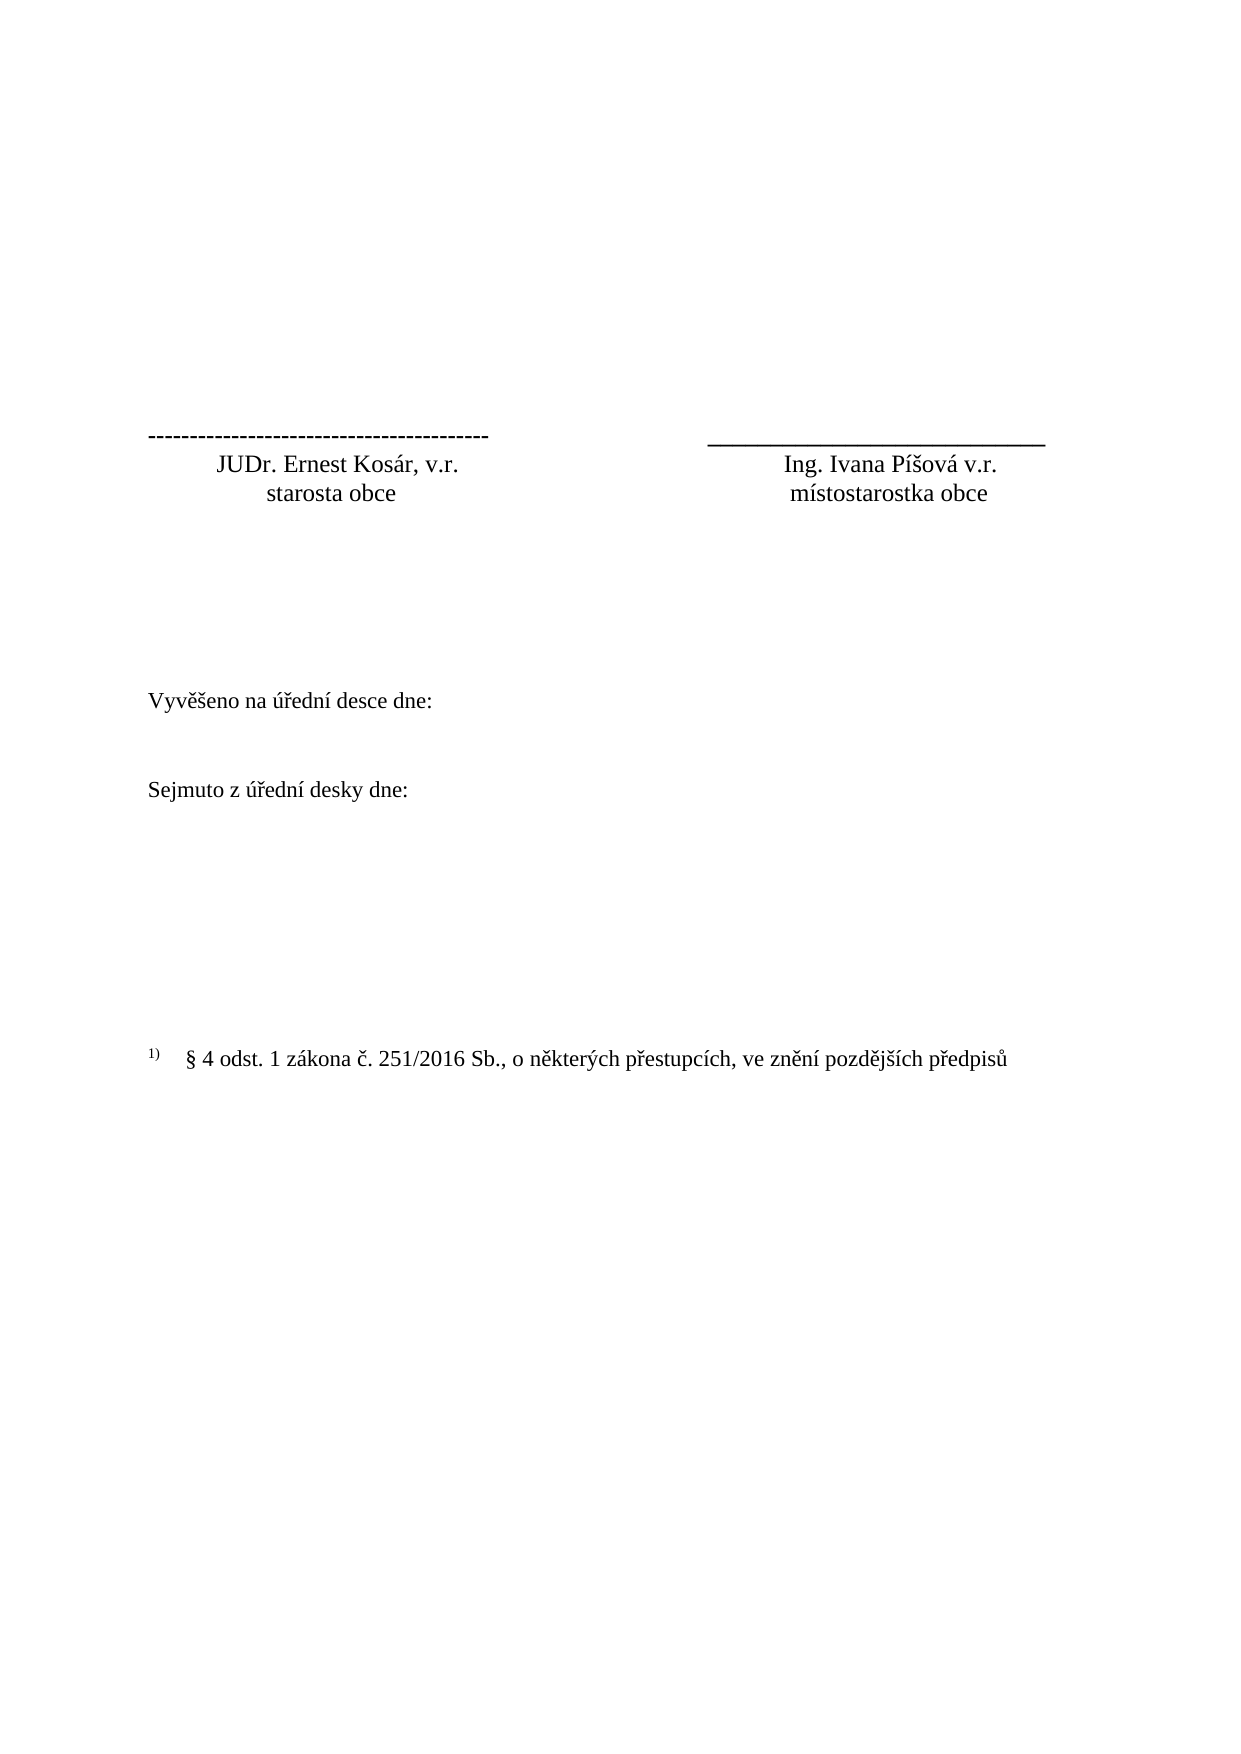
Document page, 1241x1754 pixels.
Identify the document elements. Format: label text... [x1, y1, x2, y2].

list § 4 odst. 1 zákona č. 251/2016 Sb., o některých přestupcích, ve znění pozdějších předpisů [148, 1045, 1093, 1071]
text Sejmuto z úřední desky dne: [148, 776, 1093, 803]
text starosta obce místostarostka obce [148, 478, 1093, 506]
text JUDr. Ernest Kosár, v.r. Ing. Ivana Píšová v.r. [148, 449, 1093, 478]
text ----------------------------------------- ___________________________ [148, 420, 1093, 449]
text Vyvěšeno na úřední desce dne: [148, 687, 1093, 713]
